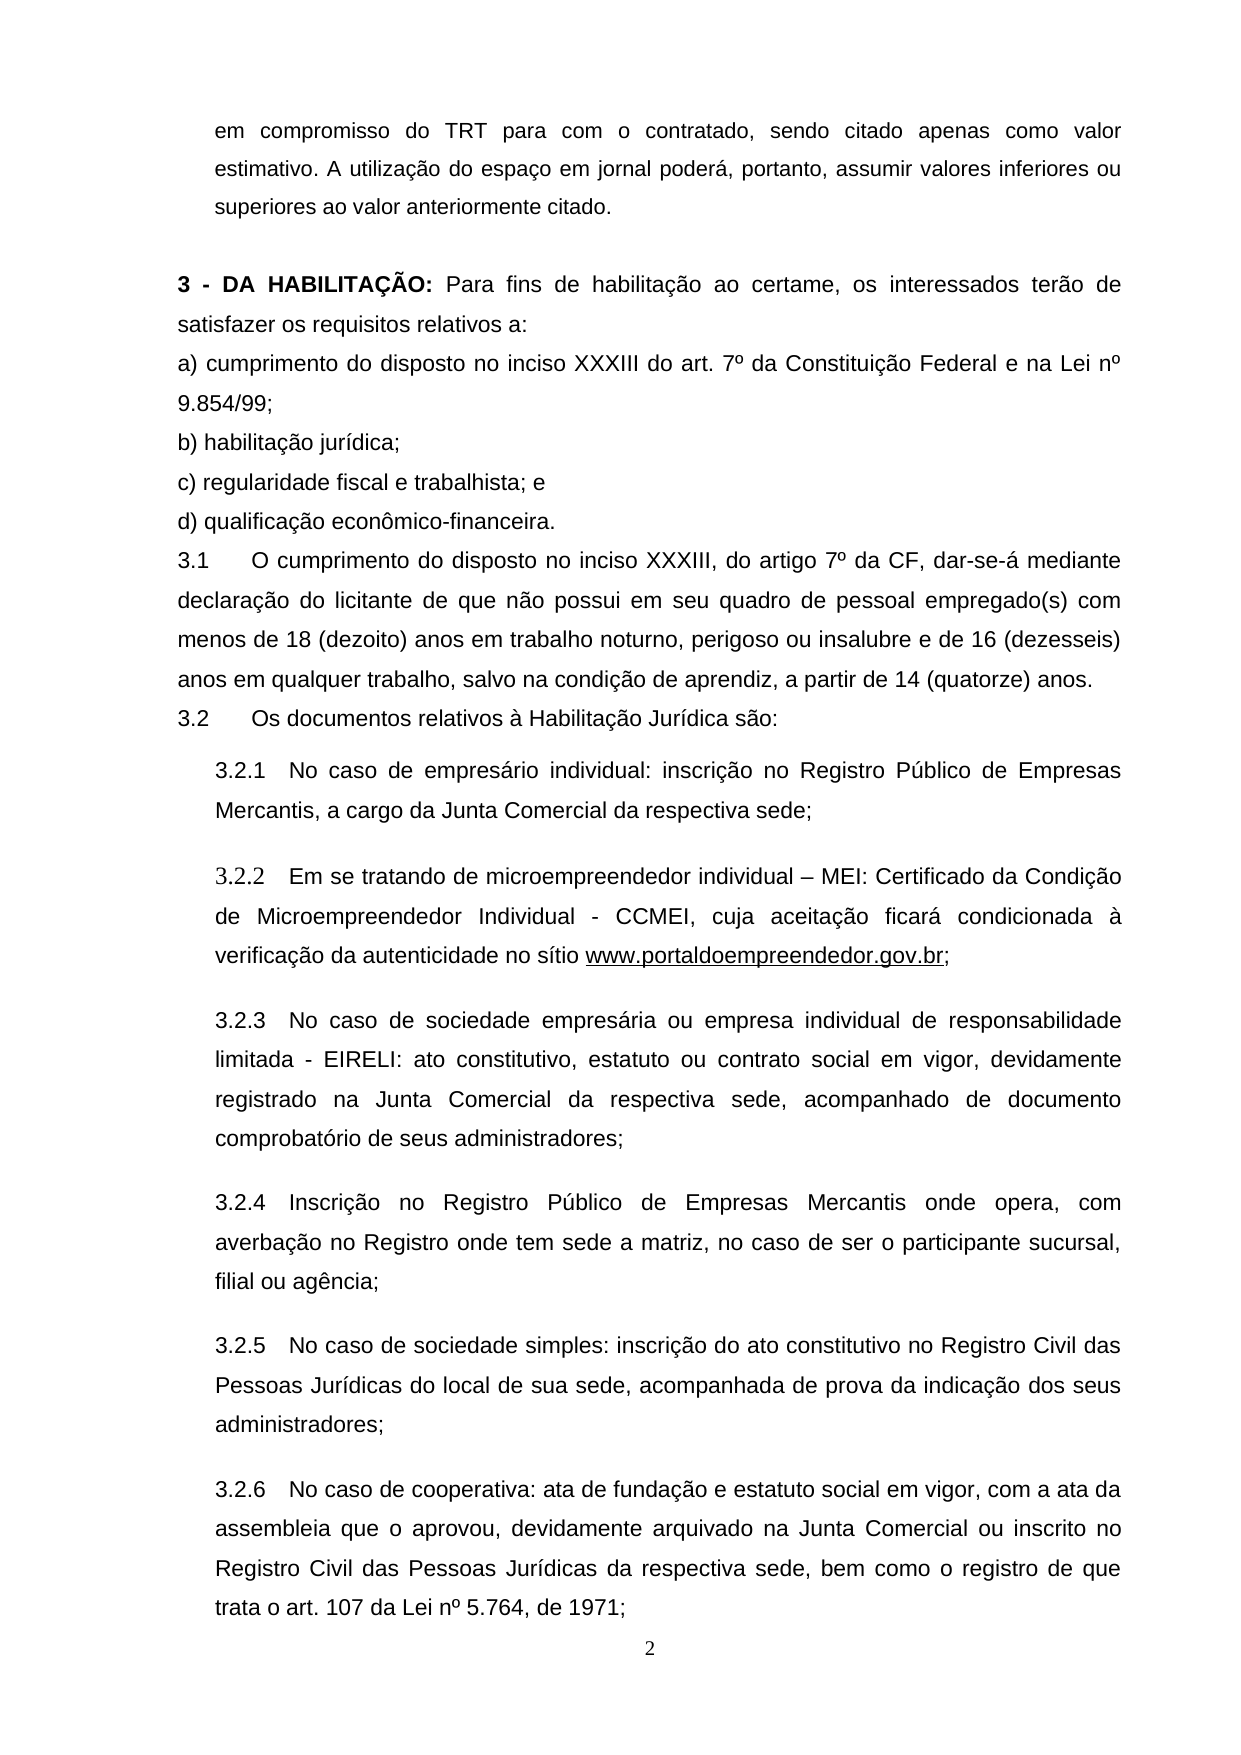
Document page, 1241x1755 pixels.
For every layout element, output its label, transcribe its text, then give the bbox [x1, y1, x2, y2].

list No caso de sociedade empresária ou empresa individual de responsabilidade limitada - EIRELI: ato constitutivo, estatuto ou contrato social em vigor, devidamente registrado na Junta Comercial da respectiva sede, acompanhado de documento comprobatório de seus administradores; [215, 1007, 1122, 1151]
text b) habilitação jurídica; [177, 429, 1122, 455]
list No caso de empresário individual: inscrição no Registro Público de Empresas Mercantis, a cargo da Junta Comercial da respectiva sede; [215, 757, 1122, 823]
text c) regularidade fiscal e trabalhista; e [177, 468, 1122, 495]
text 3 - DA HABILITAÇÃO: Para fins de habilitação ao certame, os interessados terão de satisfazer os requisitos relativos a: [177, 271, 1122, 337]
list Em se tratando de microempreendedor individual – MEI: Certificado da Condição de Microempreendedor Individual - CCMEI, cuja aceitação ficará condicionada à verificação da autenticidade no sítio www.portaldoempreendedor.gov.br; [215, 861, 1122, 969]
text d) qualificação econômico-financeira. [177, 508, 1122, 534]
list Os documentos relativos à Habilitação Jurídica são: [177, 705, 1122, 732]
list O cumprimento do disposto no inciso XXXIII, do artigo 7º da CF, dar-se-á mediante declaração do licitante de que não possui em seu quadro de pessoal empregado(s) com menos de 18 (dezoito) anos em trabalho noturno, perigoso ou insalubre e de 16 (dezesseis) anos em qualquer trabalho, salvo na condição de aprendiz, a partir de 14 (quatorze) anos. [177, 547, 1122, 692]
list Inscrição no Registro Público de Empresas Mercantis onde opera, com averbação no Registro onde tem sede a matriz, no caso de ser o participante sucursal, filial ou agência; [215, 1189, 1122, 1294]
list No caso de cooperativa: ata de fundação e estatuto social em vigor, com a ata da assembleia que o aprovou, devidamente arquivado na Junta Comercial ou inscrito no Registro Civil das Pessoas Jurídicas da respectiva sede, bem como o registro de que trata o art. 107 da Lei nº 5.764, de 1971; [215, 1476, 1122, 1621]
list No caso de sociedade simples: inscrição do ato constitutivo no Registro Civil das Pessoas Jurídicas do local de sua sede, acompanhada de prova da indicação dos seus administradores; [215, 1332, 1122, 1438]
list em compromisso do TRT para com o contratado, sendo citado apenas como valor estimativo. A utilização do espaço em jornal poderá, portanto, assumir valores inferiores ou superiores ao valor anteriormente citado. [177, 118, 1122, 219]
text a) cumprimento do disposto no inciso XXXIII do art. 7º da Constituição Federal e na Lei nº 9.854/99; [177, 350, 1122, 416]
